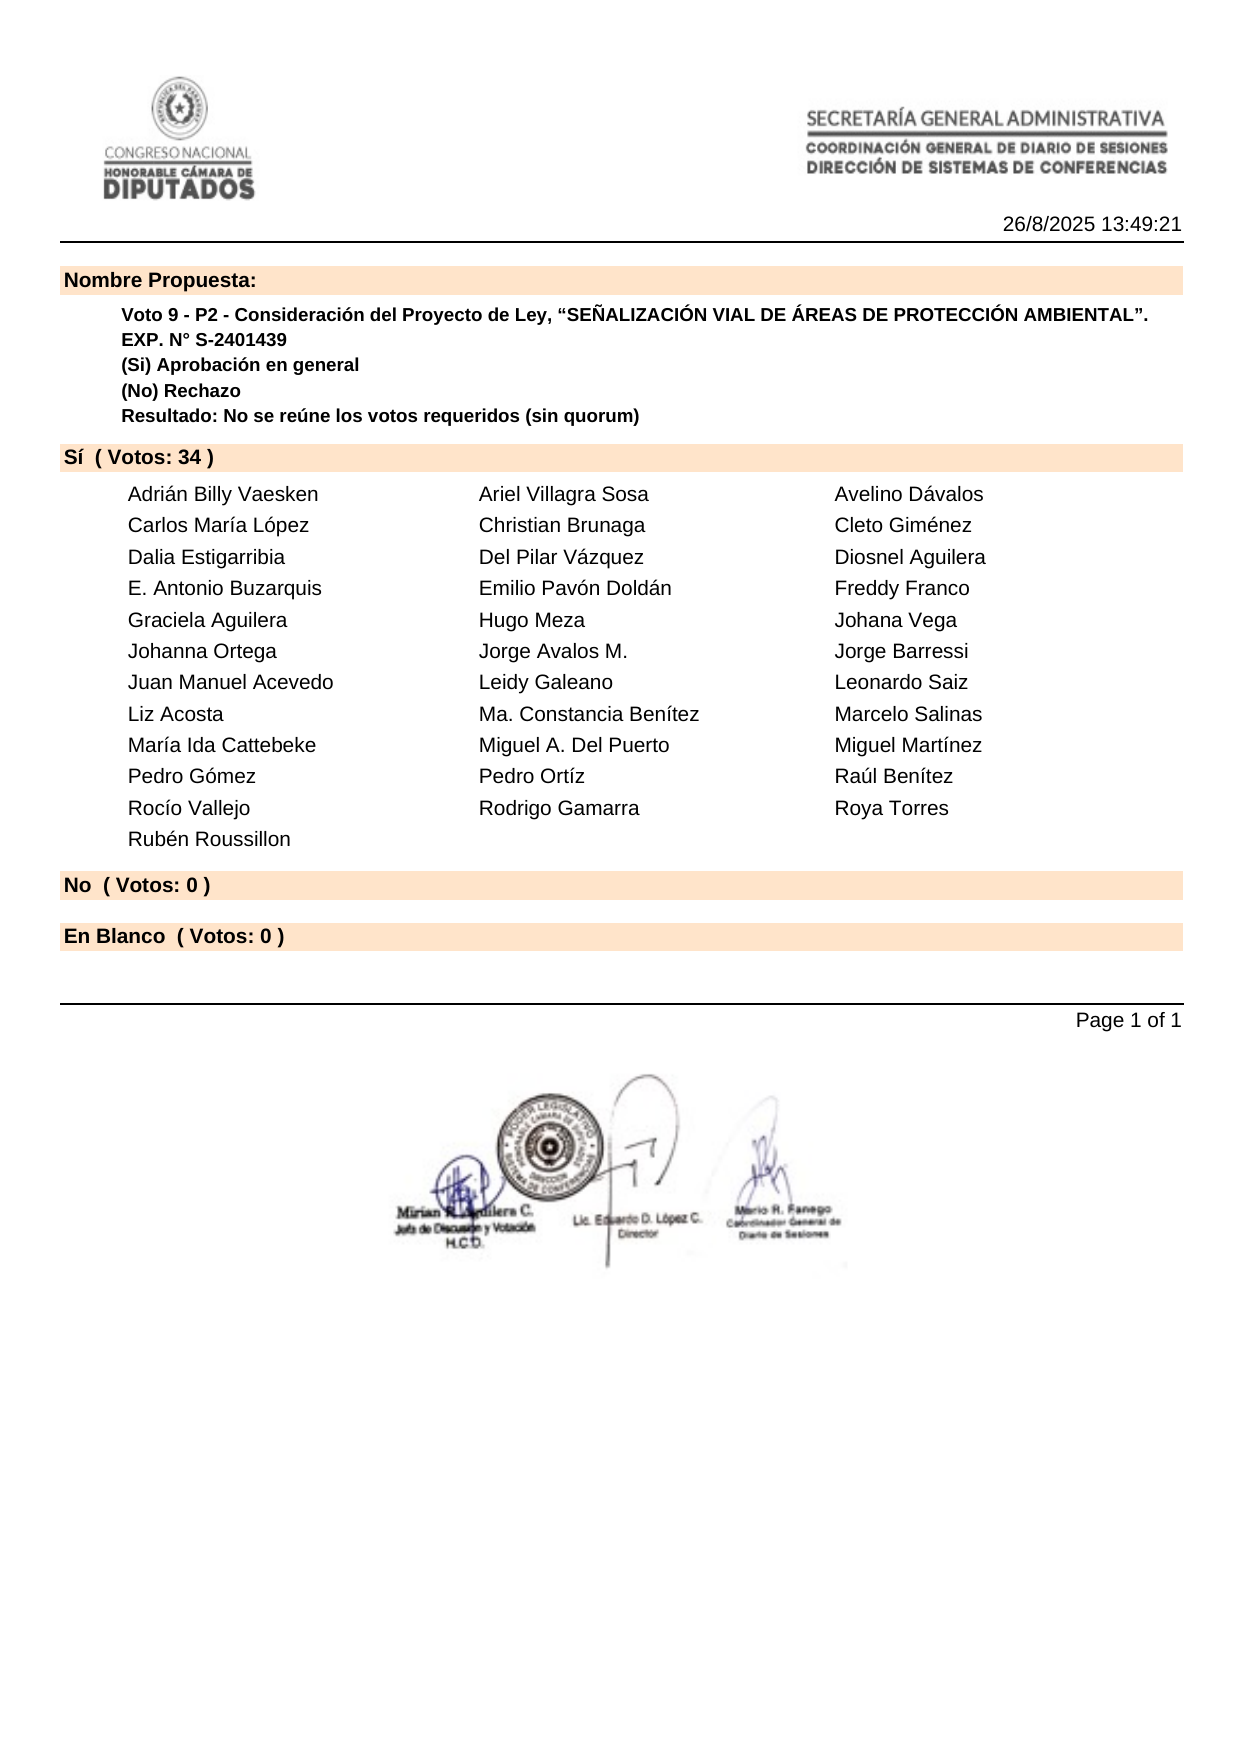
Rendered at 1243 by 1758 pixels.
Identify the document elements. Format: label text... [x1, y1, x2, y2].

table_cell [1184, 266, 1189, 295]
table_cell [1184, 900, 1189, 923]
table_cell Graciela Aguilera [125, 606, 462, 635]
table_cell [1178, 301, 1189, 444]
table_cell [1184, 481, 1189, 509]
table_cell Carlos María López [125, 512, 462, 541]
table_cell [1184, 245, 1189, 266]
table_cell [1184, 923, 1189, 951]
table_cell Diosnel Aguilera [831, 544, 1168, 572]
table_cell [1184, 871, 1189, 900]
table_cell Emilio Pavón Doldán [476, 575, 815, 603]
table_cell [815, 974, 831, 1002]
table_header [60, 207, 649, 241]
table_cell En Blanco ( Votos: 0 ) [60, 923, 1183, 951]
table_cell [831, 974, 1168, 1002]
table_cell [831, 823, 1168, 871]
table_cell [476, 823, 815, 871]
table_cell [60, 295, 1183, 301]
table_cell [1184, 544, 1189, 572]
table_cell Avelino Dávalos [831, 481, 1168, 509]
table_cell Hugo Meza [476, 606, 815, 635]
table_cell [1168, 974, 1183, 1002]
table_cell [1184, 472, 1189, 481]
table_cell Del Pilar Vázquez [476, 544, 815, 572]
table_cell [462, 481, 476, 871]
table_cell Liz Acosta [125, 700, 462, 729]
table_cell [1184, 444, 1189, 472]
table_cell Freddy Franco [831, 575, 1168, 603]
table_cell [60, 900, 1183, 923]
table_cell Marcelo Salinas [831, 700, 1168, 729]
table_cell [125, 974, 462, 1002]
table_cell María Ida Cattebeke [125, 732, 462, 760]
table_cell [1184, 763, 1189, 792]
table_cell Ma. Constancia Benítez [476, 700, 815, 729]
table_cell [60, 1007, 827, 1041]
table_cell Jorge Avalos M. [476, 638, 815, 666]
table_cell Voto 9 - P2 - Consideración del Proyecto de Ley, “SEÑALIZACIÓN VIAL DE ÁREAS DE PROTECCIÓN AMBIENTAL”. EXP. N° S-2401439 (Si) Aprobación en general (No) Rechazo Resultado: No se reúne los votos requeridos (sin quorum) [118, 301, 1178, 427]
table_cell [60, 301, 118, 444]
table_cell Nombre Propuesta: [60, 266, 1183, 295]
table_cell E. Antonio Buzarquis [125, 575, 462, 603]
table_cell [1184, 732, 1189, 760]
table_cell [60, 245, 1183, 266]
table_cell [1184, 638, 1189, 666]
table_cell [1184, 606, 1189, 635]
table_cell Ariel Villagra Sosa [476, 481, 815, 509]
table_cell Johana Vega [831, 606, 1168, 635]
table_cell [1184, 669, 1189, 697]
table_cell Roya Torres [831, 794, 1168, 823]
table_cell Page 1 of 1 [827, 1007, 1183, 1041]
table_cell Rubén Roussillon [125, 826, 462, 854]
table_cell [60, 974, 124, 1002]
table_cell [1184, 974, 1189, 1002]
table_header [1184, 207, 1189, 241]
table_cell [1184, 512, 1189, 541]
table_cell No ( Votos: 0 ) [60, 871, 1183, 900]
table_cell [1184, 854, 1189, 871]
table_cell Sí ( Votos: 34 ) [60, 444, 1183, 472]
table_header 26/8/2025 13:49:21 [649, 207, 1183, 241]
table_cell [815, 481, 831, 871]
table_cell Juan Manuel Acevedo [125, 669, 462, 697]
table_cell [1168, 481, 1183, 871]
table_cell Jorge Barressi [831, 638, 1168, 666]
table_cell [1184, 794, 1189, 823]
table_cell Pedro Ortíz [476, 763, 815, 792]
table_cell [1184, 951, 1189, 974]
table_cell Miguel Martínez [831, 732, 1168, 760]
table_cell [462, 974, 476, 1002]
table_cell [60, 951, 1183, 974]
table_cell Leidy Galeano [476, 669, 815, 697]
table_cell Rodrigo Gamarra [476, 794, 815, 823]
table_cell Cleto Giménez [831, 512, 1168, 541]
table_cell [1184, 826, 1189, 854]
table_cell [60, 472, 1183, 481]
table_cell Dalia Estigarribia [125, 544, 462, 572]
table_cell Rocío Vallejo [125, 794, 462, 823]
table_cell [1184, 1007, 1189, 1041]
table_cell [118, 427, 1178, 444]
table_cell Christian Brunaga [476, 512, 815, 541]
table_cell [60, 481, 124, 871]
table_cell Adrián Billy Vaesken [125, 481, 462, 509]
table_cell Raúl Benítez [831, 763, 1168, 792]
table_cell [1184, 575, 1189, 603]
table_cell Pedro Gómez [125, 763, 462, 792]
table_cell Johanna Ortega [125, 638, 462, 666]
table_cell Miguel A. Del Puerto [476, 732, 815, 760]
table_cell [476, 974, 815, 1002]
table_cell Leonardo Saiz [831, 669, 1168, 697]
table_cell [1184, 700, 1189, 729]
table_cell [125, 854, 462, 871]
